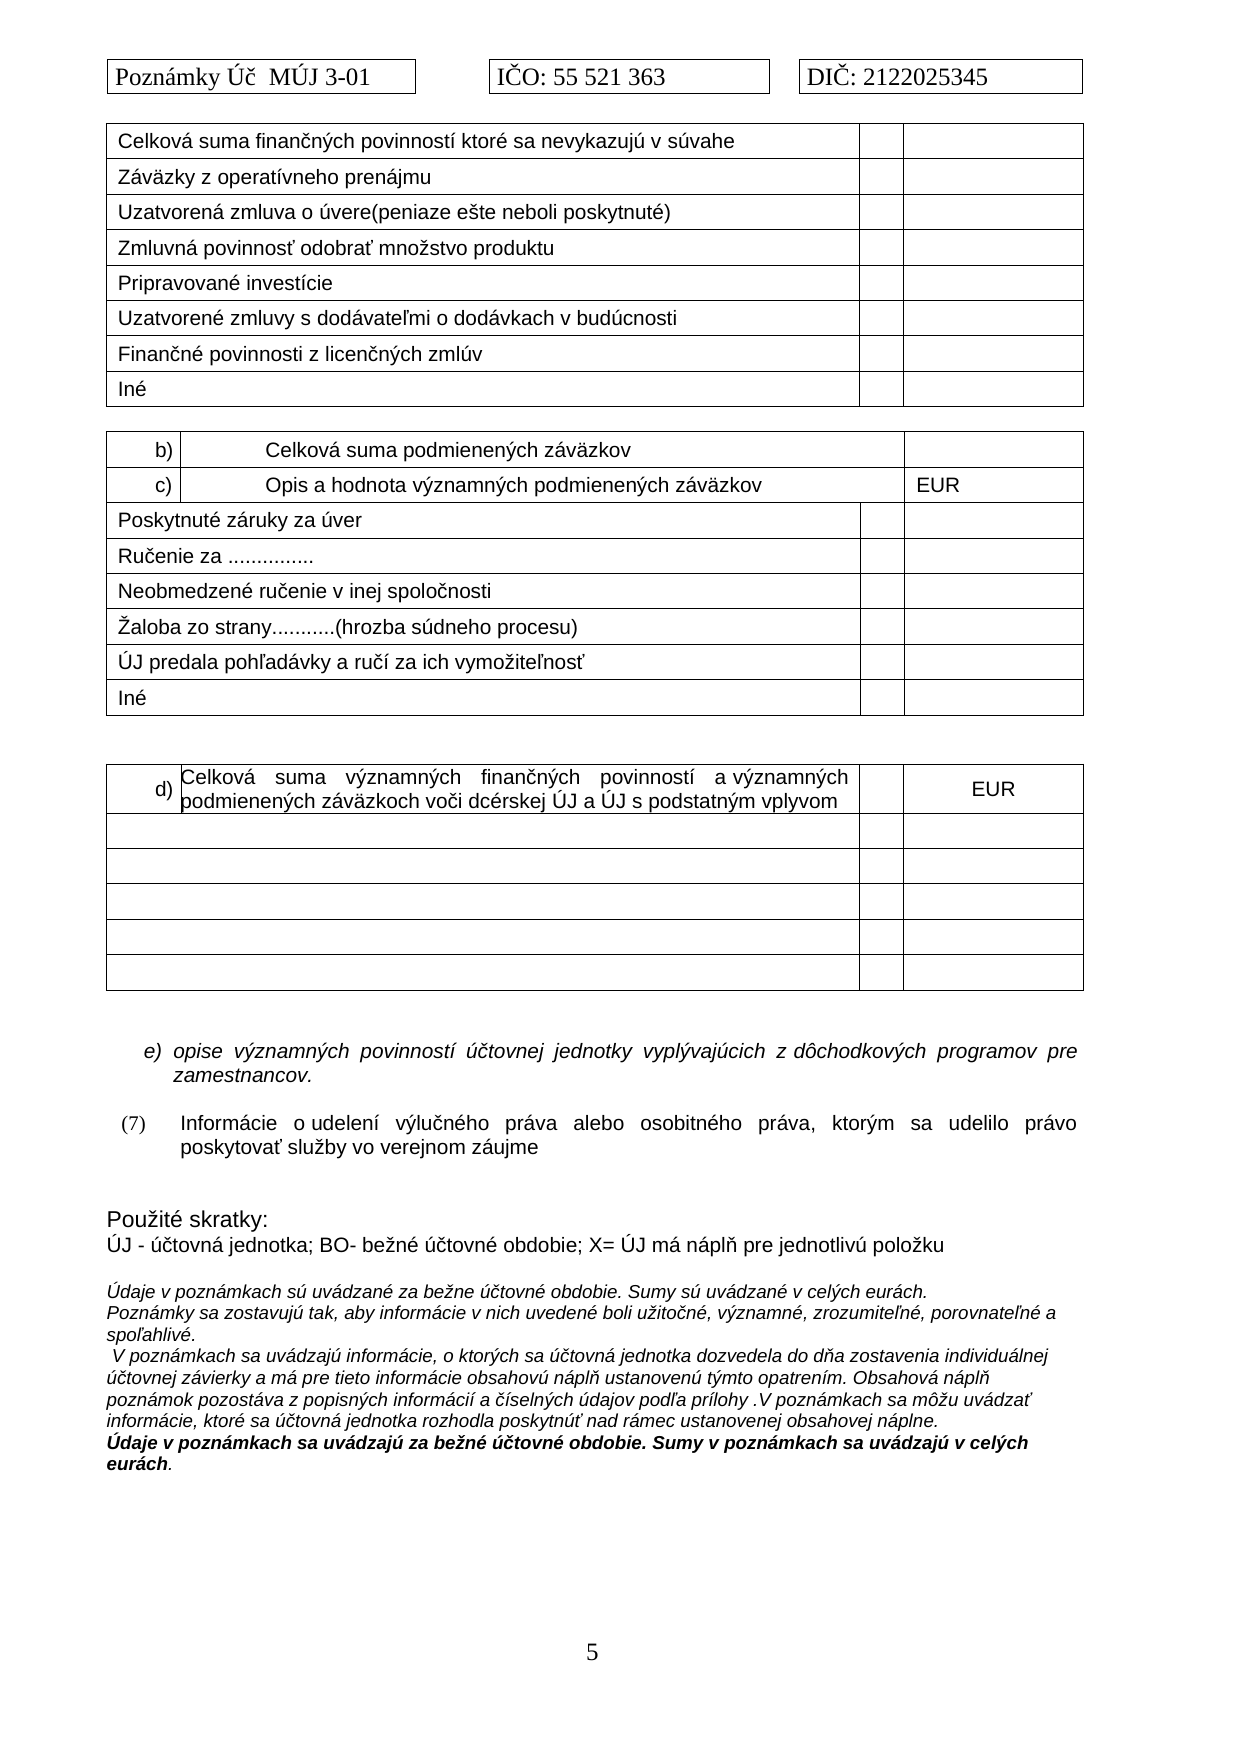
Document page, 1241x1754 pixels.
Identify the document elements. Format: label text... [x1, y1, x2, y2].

table_cell [860, 884, 903, 919]
table_cell [904, 266, 1083, 300]
table_cell [107, 920, 859, 954]
table_cell [904, 372, 1083, 406]
table_cell Pripravované investície [107, 266, 859, 300]
table_cell [905, 539, 1083, 573]
table_cell Poskytnuté záruky za úver [107, 503, 860, 537]
table_cell [904, 955, 1083, 989]
table_cell [904, 301, 1083, 335]
table_cell Iné [107, 372, 859, 406]
table_cell [860, 920, 903, 954]
table_cell [904, 159, 1083, 194]
table_cell [904, 195, 1083, 229]
table_cell [904, 849, 1083, 883]
table_cell [107, 884, 859, 919]
table_cell [860, 266, 903, 300]
table_cell [861, 574, 904, 608]
table_cell [905, 609, 1083, 644]
table_cell Finančné povinnosti z licenčných zmlúv [107, 336, 859, 371]
table_cell [861, 680, 904, 714]
table_cell [860, 336, 903, 371]
table_cell [860, 372, 903, 406]
table_header [905, 432, 1083, 467]
table_cell [860, 124, 903, 158]
table_cell [861, 645, 904, 679]
text Údaje v poznámkach sa uvádzajú za bežné účtovné obdobie. Sumy v poznámkach sa uvádzajú v celých eurách. [106, 1432, 1078, 1475]
text Poznámky sa zostavujú tak, aby informácie v nich uvedené boli užitočné, významné, zrozumiteľné, porovnateľné a spoľahlivé. [106, 1302, 1078, 1345]
table_cell Uzatvorené zmluvy s dodávateľmi o dodávkach v budúcnosti [107, 301, 859, 335]
text V poznámkach sa uvádzajú informácie, o ktorých sa účtovná jednotka dozvedela do dňa zostavenia individuálnej účtovnej závierky a má pre tieto informácie obsahovú náplň ustanovenú týmto opatrením. Obsahová náplň poznámok pozostáva z popisných informácií a číselných údajov podľa prílohy .V poznámkach sa môžu uvádzať informácie, ktoré sa účtovná jednotka rozhodla poskytnúť nad rámec ustanovenej obsahovej náplne. [106, 1345, 1078, 1432]
list Informácie o udelení výlučného práva alebo osobitného práva, ktorým sa udelilo právo poskytovať služby vo verejnom záujme [121, 1110, 1078, 1158]
table_cell [904, 814, 1083, 848]
table_cell [860, 814, 903, 848]
table_cell [860, 849, 903, 883]
text Použité skratky: [106, 1206, 1078, 1233]
table_cell Opis a hodnota významných podmienených záväzkov [181, 468, 904, 502]
table_cell [107, 468, 180, 502]
table_cell [905, 645, 1083, 679]
table_header Celková suma významných finančných povinností a významných podmienených záväzkoch voči dcérskej ÚJ a ÚJ s podstatným vplyvom [182, 765, 859, 812]
table_header [107, 765, 181, 812]
table_cell [860, 955, 903, 989]
table_cell [860, 195, 903, 229]
text ÚJ - účtovná jednotka; BO- bežné účtovné obdobie; X= ÚJ má náplň pre jednotlivú položku [106, 1233, 1078, 1257]
text Údaje v poznámkach sú uvádzané za bežne účtovné obdobie. Sumy sú uvádzané v celých eurách. [106, 1281, 1078, 1302]
table_cell [861, 539, 904, 573]
table_cell ÚJ predala pohľadávky a ručí za ich vymožiteľnosť [107, 645, 860, 679]
table_header [860, 765, 903, 812]
table_cell [905, 503, 1083, 537]
table_cell [904, 230, 1083, 264]
table_cell [905, 680, 1083, 714]
table_cell [904, 336, 1083, 371]
table_cell [905, 574, 1083, 608]
table_cell [860, 230, 903, 264]
table_cell Neobmedzené ručenie v inej spoločnosti [107, 574, 860, 608]
table_cell [904, 884, 1083, 919]
table_header EUR [904, 765, 1083, 812]
table_cell [107, 955, 859, 989]
table_cell [861, 503, 904, 537]
table_cell Iné [107, 680, 860, 714]
table_cell Zmluvná povinnosť odobrať množstvo produktu [107, 230, 859, 264]
table_cell [904, 920, 1083, 954]
table_cell [107, 814, 859, 848]
list opise významných povinností účtovnej jednotky vyplývajúcich z dôchodkových programov pre zamestnancov. [143, 1038, 1078, 1086]
table_cell [860, 301, 903, 335]
table_header Celková suma podmienených záväzkov [181, 432, 904, 467]
table_cell Uzatvorená zmluva o úvere(peniaze ešte neboli poskytnuté) [107, 195, 859, 229]
table_cell EUR [905, 468, 1083, 502]
table_cell [904, 124, 1083, 158]
table_cell [860, 159, 903, 194]
table_cell Žaloba zo strany...........(hrozba súdneho procesu) [107, 609, 860, 644]
table_cell Záväzky z operatívneho prenájmu [107, 159, 859, 194]
table_cell [107, 849, 859, 883]
table_cell Ručenie za ............... [107, 539, 860, 573]
table_cell [861, 609, 904, 644]
table_header [107, 432, 180, 467]
table_cell Celková suma finančných povinností ktoré sa nevykazujú v súvahe [107, 124, 859, 158]
